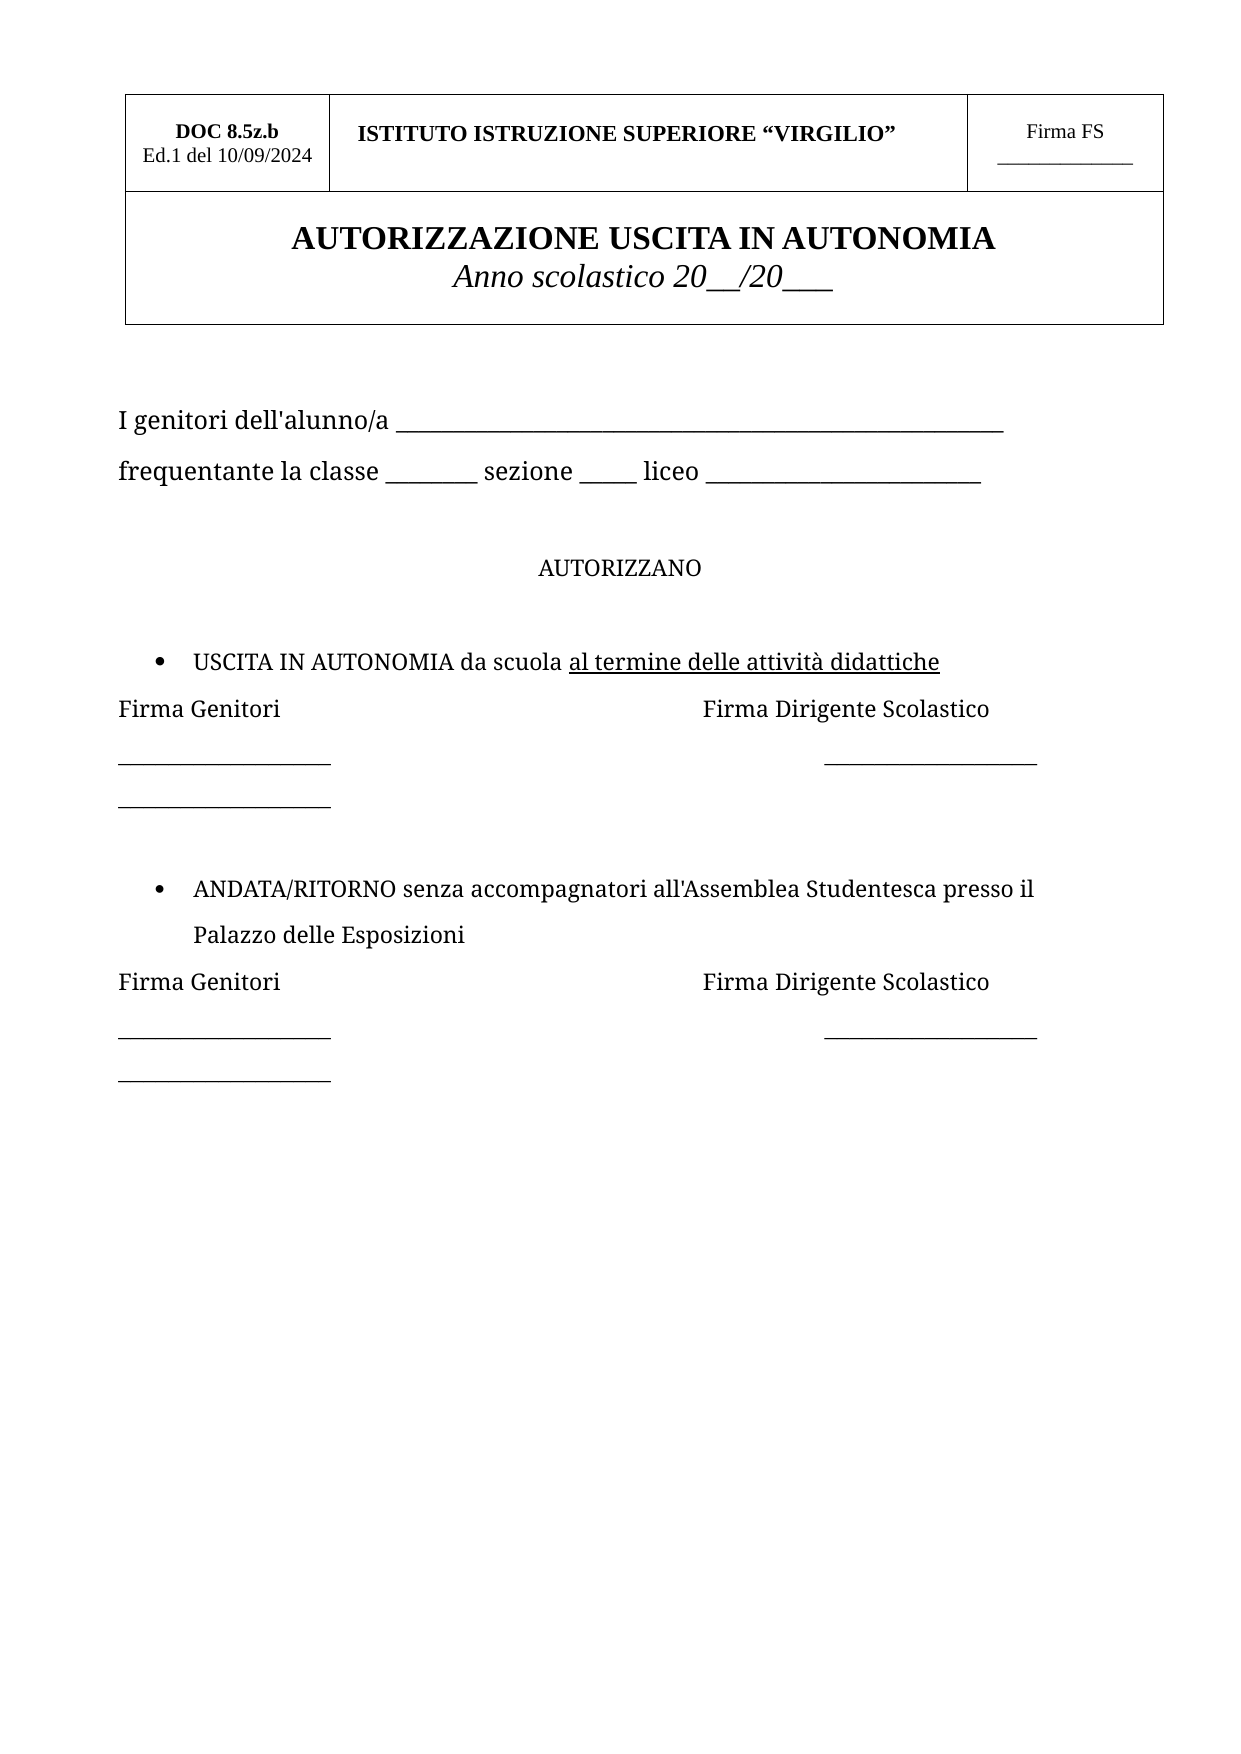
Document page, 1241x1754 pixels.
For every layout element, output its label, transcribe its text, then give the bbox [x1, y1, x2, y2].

text frequentante la classe ________ sezione _____ liceo ________________________ [118, 454, 1122, 488]
text AUTORIZZANO [118, 552, 1122, 583]
table_cell [126, 192, 1163, 218]
table_header Firma FS _____________ [968, 95, 1163, 191]
list ANDATA/RITORNO senza accompagnatori all'Assemblea Studentesca presso il Palazzo delle Esposizioni [156, 872, 1122, 951]
text _________________ _________________ [118, 739, 1122, 768]
text _________________ _________________ _________________ [118, 1013, 1122, 1085]
table_header DOC 8.5z.b Ed.1 del 10/09/2024 [126, 95, 329, 191]
table_header ISTITUTO ISTRUZIONE SUPERIORE “VIRGILIO” [330, 95, 967, 191]
table_cell Autorizzazione uscita IN AUTONOMIA [126, 218, 1163, 257]
table_cell [126, 295, 1163, 324]
text _________________ [118, 782, 1122, 811]
text Firma Genitori Firma Dirigente Scolastico [118, 692, 1122, 724]
table_cell Anno scolastico 20__/20___ [126, 257, 1163, 295]
text Firma Genitori Firma Dirigente Scolastico [118, 966, 1122, 997]
list USCITA IN AUTONOMIA da scuola al termine delle attività didattiche [156, 646, 1122, 677]
text I genitori dell'alunno/a _____________________________________________________ [118, 403, 1122, 437]
